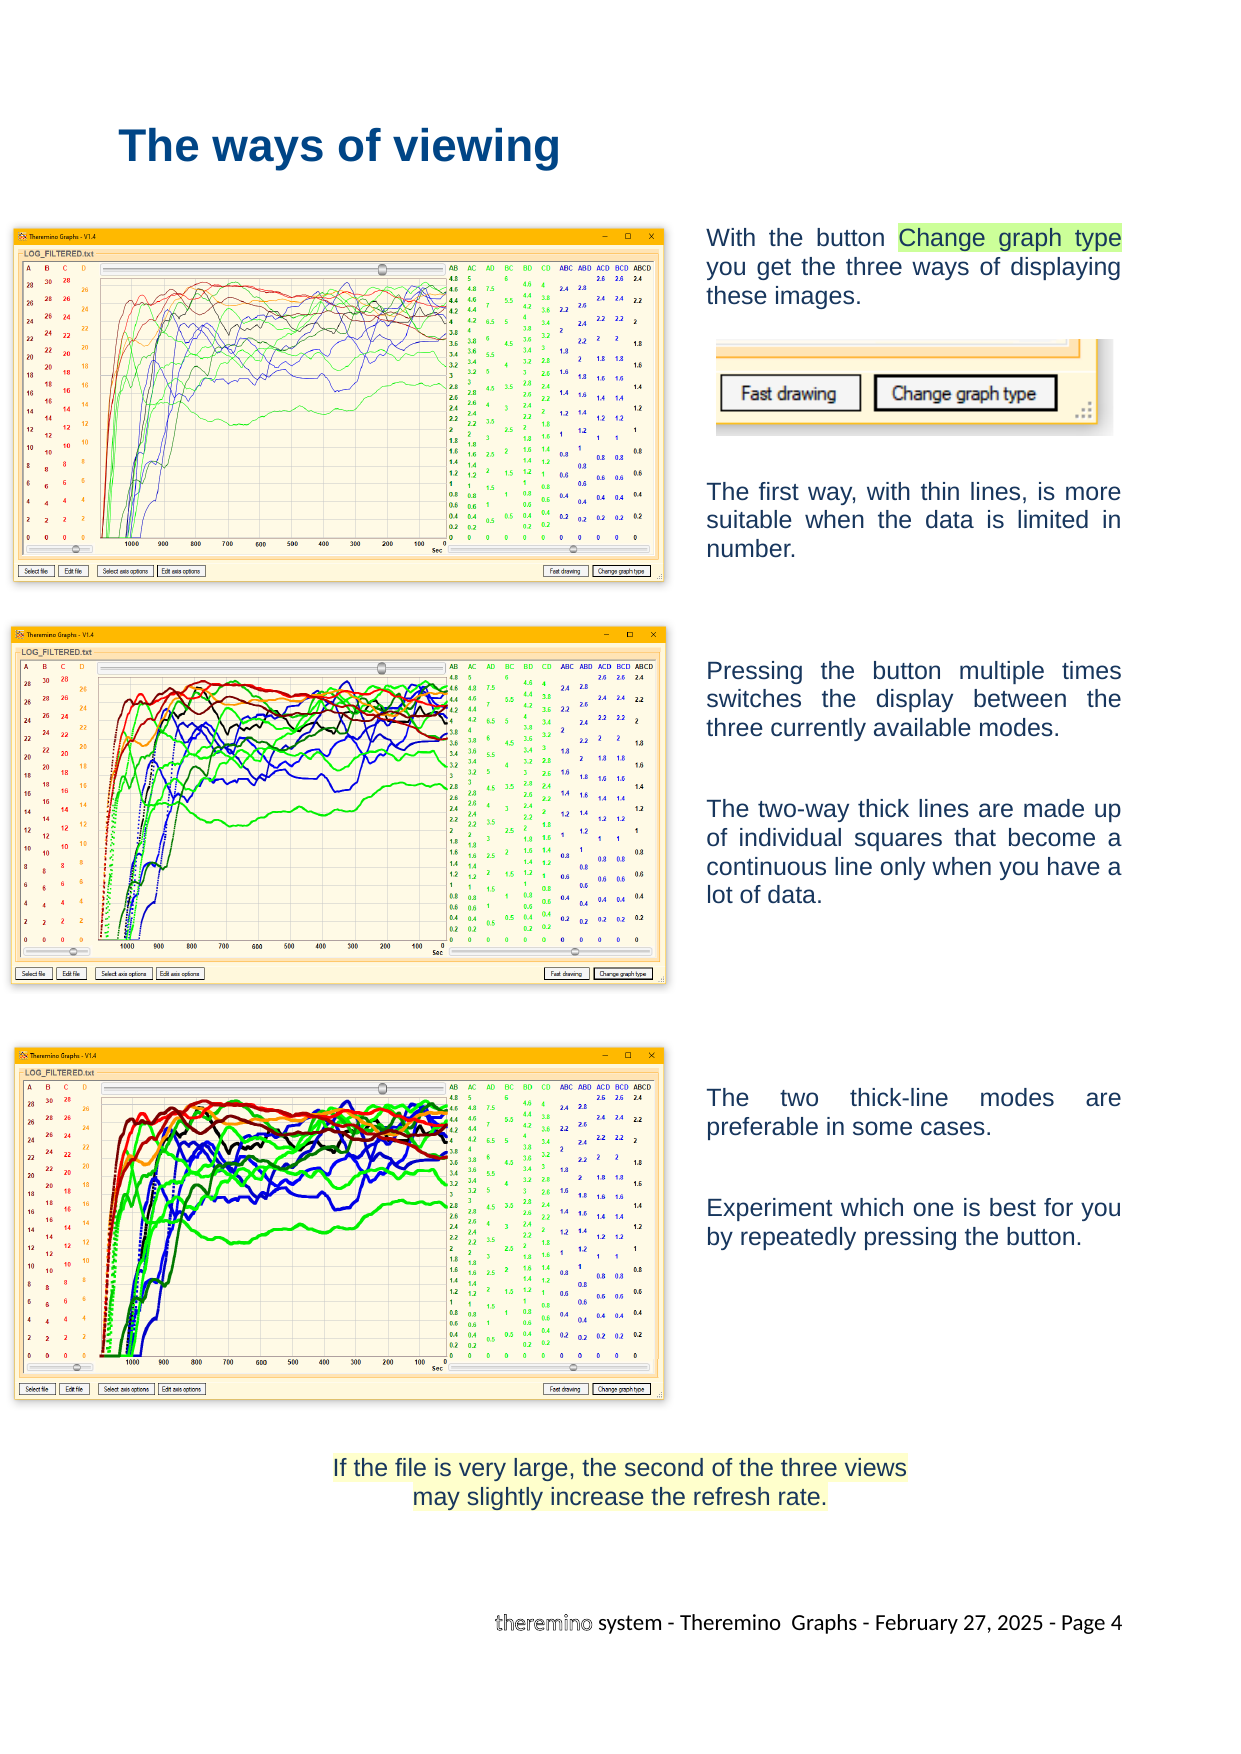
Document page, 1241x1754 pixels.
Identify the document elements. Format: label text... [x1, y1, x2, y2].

text Experiment which one is best for you by repeatedly pressing the button. [677, 1193, 1122, 1250]
picture [0, 616, 677, 994]
text The two-way thick lines are made up of individual squares that become a continuous line only when you have a lot of data. [677, 794, 1122, 909]
text The first way, with thin lines, is more suitable when the data is limited in number. [677, 477, 1122, 563]
text The ways of viewing [118, 118, 1122, 171]
picture [716, 339, 1114, 436]
text Pressing the button multiple times switches the display between the three currently available modes. [677, 656, 1122, 742]
picture [0, 1036, 677, 1414]
picture [0, 219, 677, 597]
text With the button Change graph type you get the three ways of displaying these images. [677, 223, 1122, 309]
text If the file is very large, the second of the three views may slightly increase the refresh rate. [118, 1453, 1122, 1511]
text The two thick-line modes are preferable in some cases. [677, 1083, 1122, 1141]
